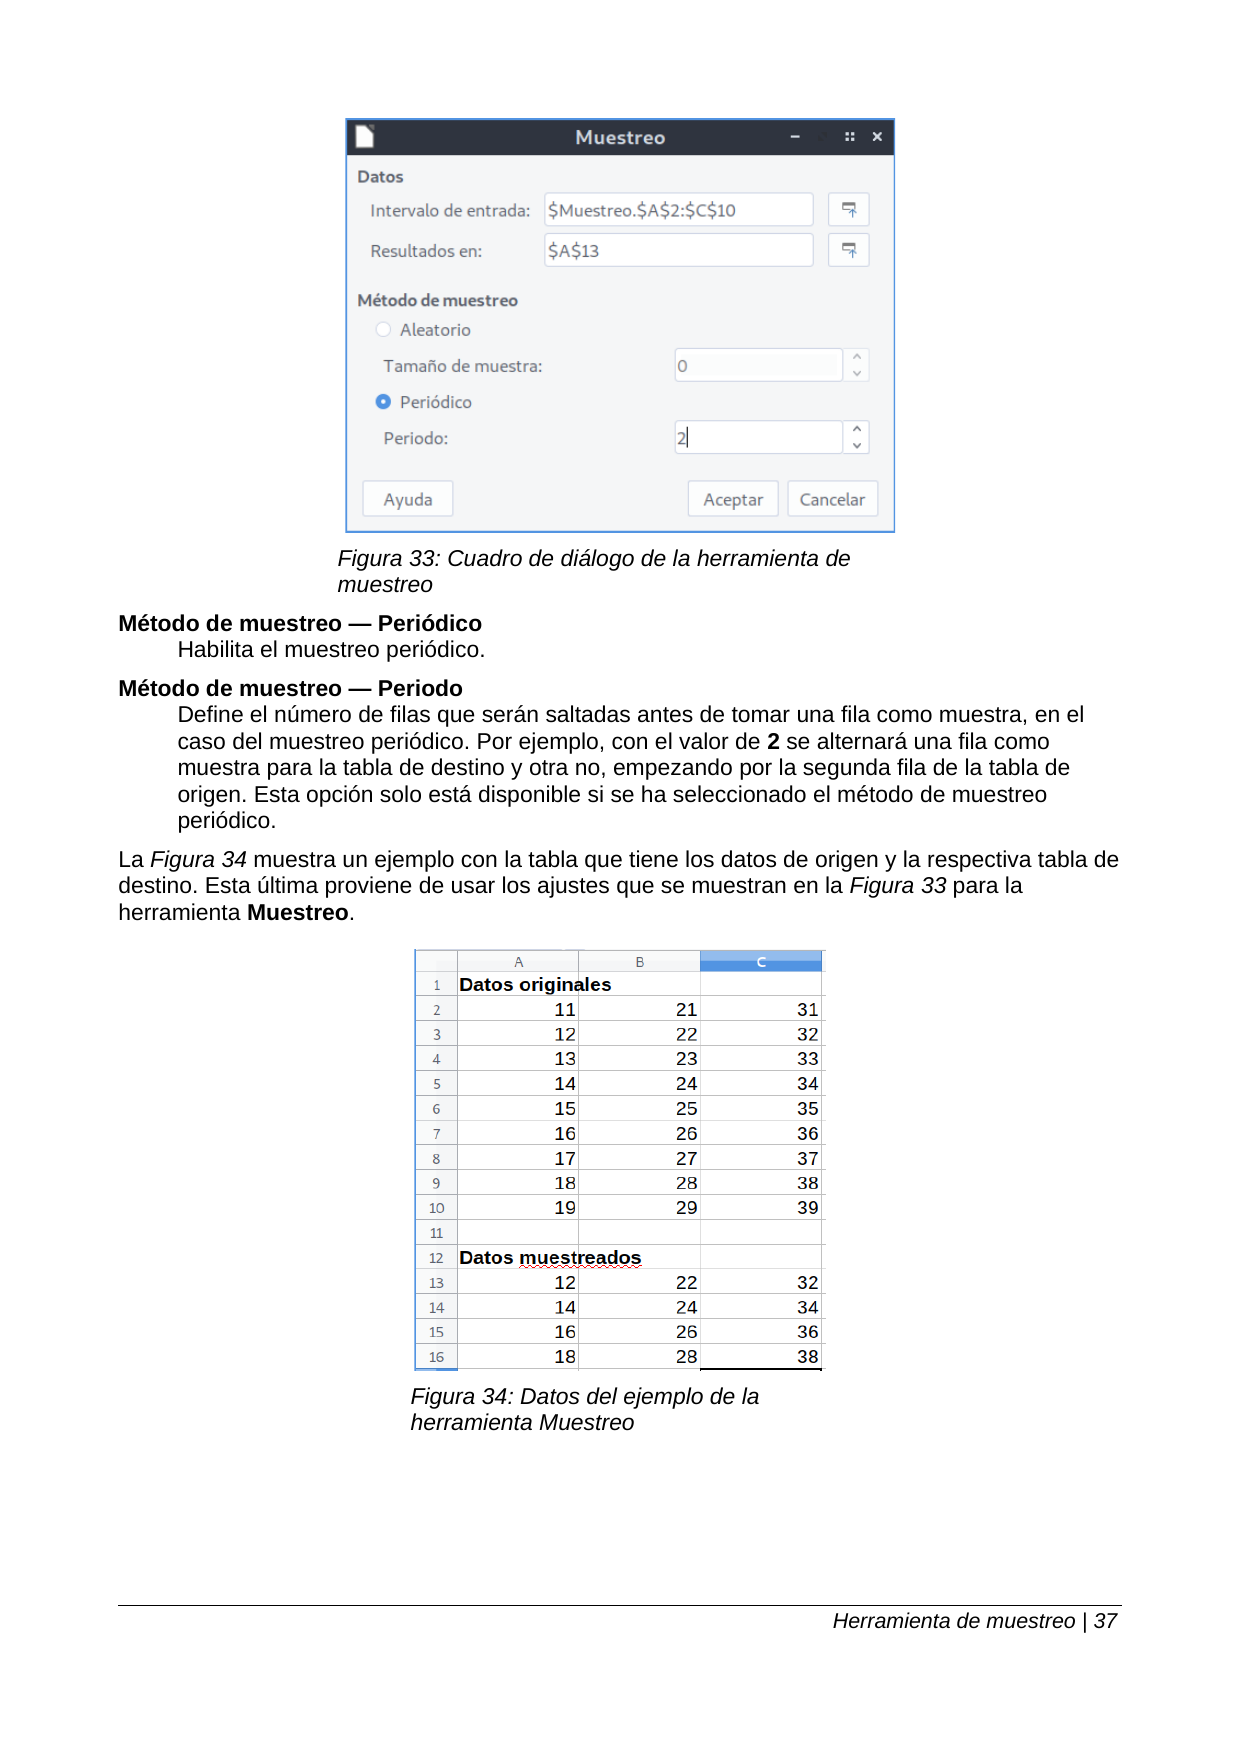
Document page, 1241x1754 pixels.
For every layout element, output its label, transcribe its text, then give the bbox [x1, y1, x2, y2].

text Método de muestreo — Periódico [118, 610, 1122, 636]
text Define el número de filas que serán saltadas antes de tomar una fila como muestra, en el caso del muestreo periódico. Por ejemplo, con el valor de 2 se alternará una fila como muestra para la tabla de destino y otra no, empezando por la segunda fila de la tabla de origen. Esta opción solo está disponible si se ha seleccionado el método de muestreo periódico. [177, 701, 1122, 833]
text Figura 34: Datos del ejemplo de la herramienta Muestreo [410, 1383, 830, 1436]
picture [414, 949, 826, 1371]
text Figura 33: Cuadro de diálogo de la herramienta de muestreo [337, 545, 903, 597]
text Método de muestreo — Periodo [118, 675, 1122, 701]
picture [345, 118, 896, 533]
text Habilita el muestreo periódico. [177, 636, 1122, 663]
text La Figura 34 muestra un ejemplo con la tabla que tiene los datos de origen y la respectiva tabla de destino. Esta última proviene de usar los ajustes que se muestran en la Figura 33 para la herramienta Muestreo. [118, 846, 1122, 925]
